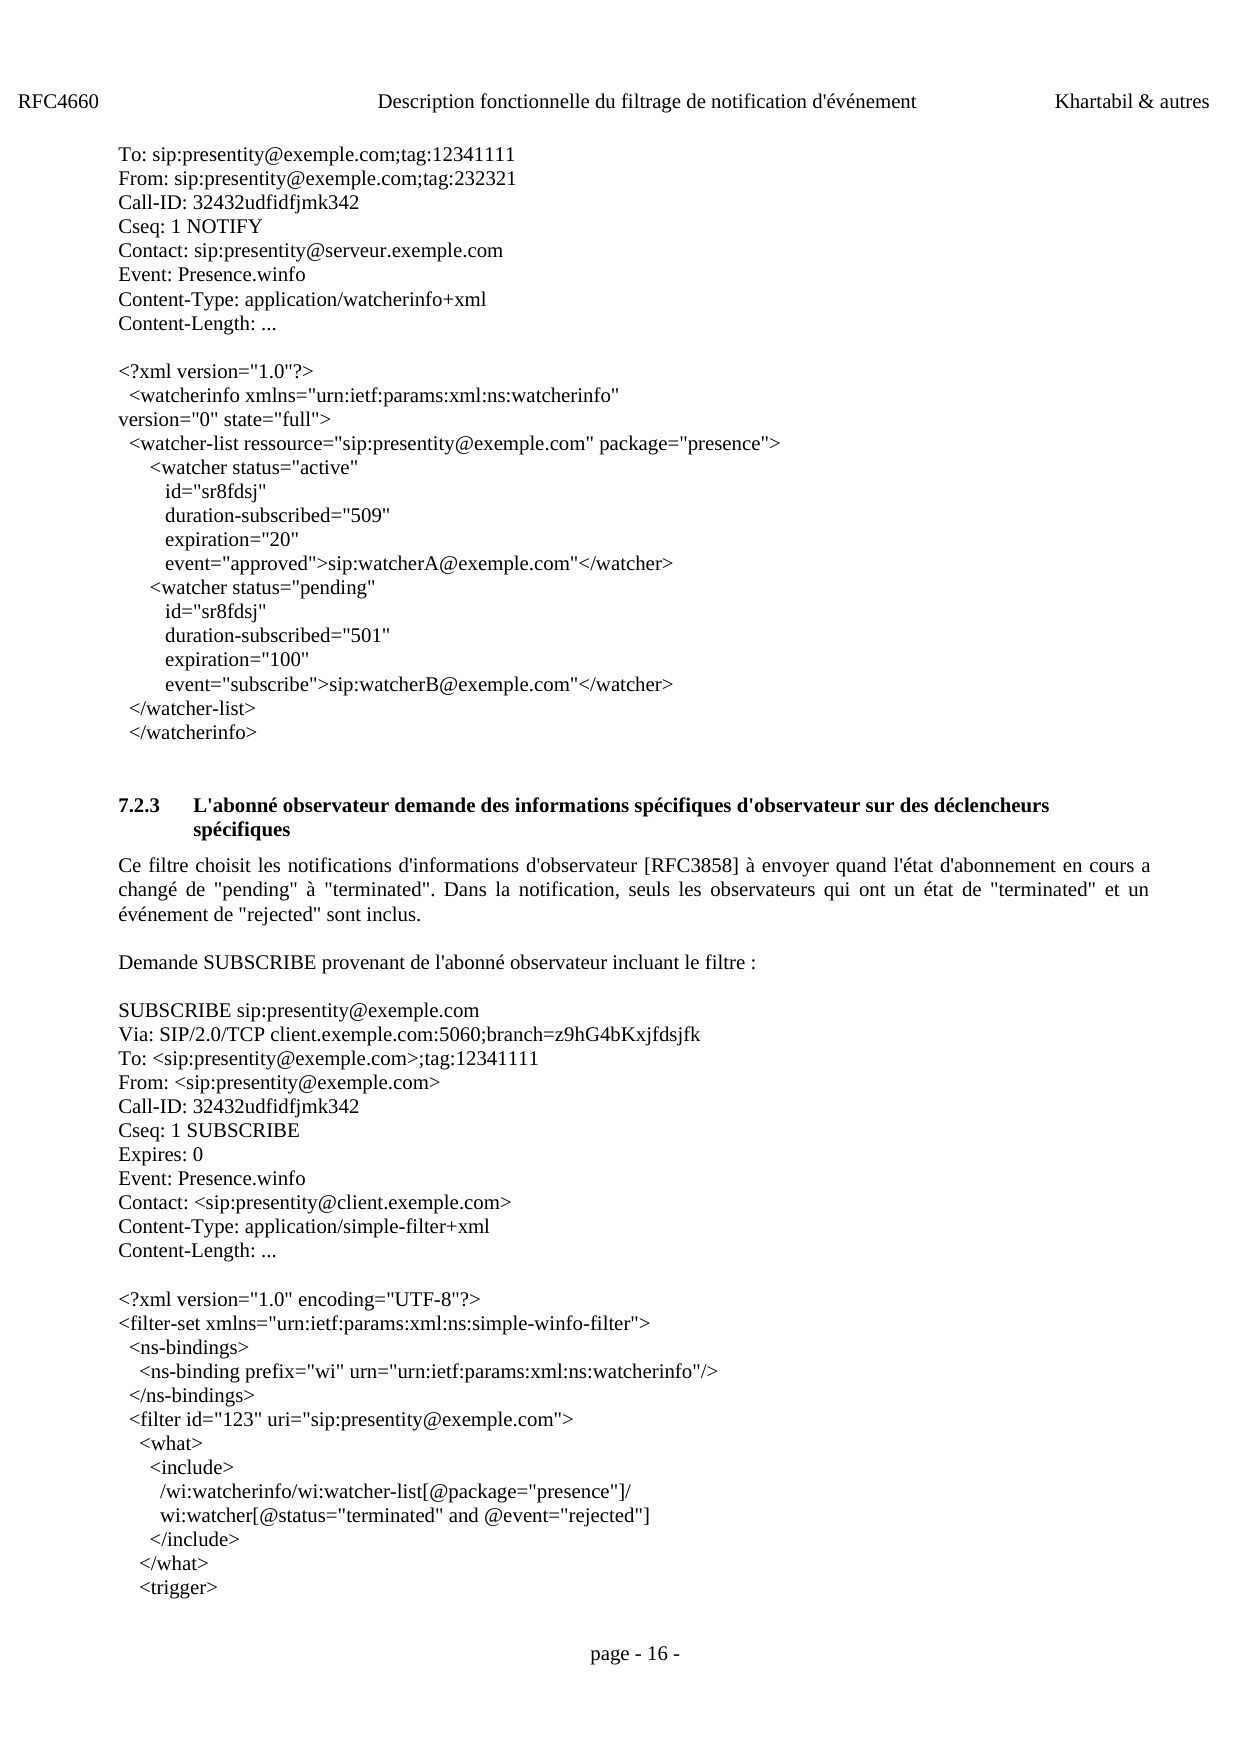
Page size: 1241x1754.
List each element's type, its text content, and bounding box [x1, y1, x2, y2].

text <what> [118, 1431, 1152, 1455]
text </include> [118, 1527, 1152, 1551]
text </what> [118, 1551, 1152, 1575]
text <watcher-list ressource="sip:presentity@exemple.com" package="presence"> [118, 431, 1152, 455]
text <filter-set xmlns="urn:ietf:params:xml:ns:simple-winfo-filter"> [118, 1311, 1152, 1334]
text Ce filtre choisit les notifications d'informations d'observateur [RFC3858] à envoyer quand l'état d'abonnement en cours a changé de "pending" à "terminated". Dans la notification, seuls les observateurs qui ont un état de "terminated" et un événement de "rejected" sont inclus. [118, 853, 1152, 926]
text To: sip:presentity@exemple.com;tag:12341111 [118, 142, 1152, 166]
text Call-ID: 32432udfidfjmk342 [118, 190, 1152, 214]
text Cseq: 1 SUBSCRIBE [118, 1118, 1152, 1142]
text Demande SUBSCRIBE provenant de l'abonné observateur incluant le filtre : [118, 949, 1152, 974]
text expiration="100" [118, 647, 1152, 671]
text Contact: sip:presentity@serveur.exemple.com [118, 238, 1152, 262]
text </ns-bindings> [118, 1383, 1152, 1407]
text Expires: 0 [118, 1142, 1152, 1166]
text </watcherinfo> [118, 719, 1152, 744]
text <ns-binding prefix="wi" urn="urn:ietf:params:xml:ns:watcherinfo"/> [118, 1359, 1152, 1383]
text version="0" state="full"> [118, 407, 1152, 431]
text Contact: <sip:presentity@client.exemple.com> [118, 1190, 1152, 1214]
text id="sr8fdsj" [118, 599, 1152, 623]
text </watcher-list> [118, 696, 1152, 719]
text id="sr8fdsj" [118, 479, 1152, 503]
text /wi:watcherinfo/wi:watcher-list[@package="presence"]/ [118, 1479, 1152, 1503]
text <?xml version="1.0"?> [118, 359, 1152, 383]
text Content-Length: ... [118, 1238, 1152, 1262]
text <watcher status="active" [118, 455, 1152, 479]
text Event: Presence.winfo [118, 1166, 1152, 1190]
text expiration="20" [118, 527, 1152, 551]
text duration-subscribed="501" [118, 623, 1152, 647]
text Call-ID: 32432udfidfjmk342 [118, 1094, 1152, 1118]
text Event: Presence.winfo [118, 262, 1152, 286]
text <watcherinfo xmlns="urn:ietf:params:xml:ns:watcherinfo" [118, 383, 1152, 407]
text To: <sip:presentity@exemple.com>;tag:12341111 [118, 1046, 1152, 1070]
text <filter id="123" uri="sip:presentity@exemple.com"> [118, 1407, 1152, 1431]
text Content-Length: ... [118, 311, 1152, 334]
text <trigger> [118, 1575, 1152, 1599]
text <ns-bindings> [118, 1334, 1152, 1359]
text Content-Type: application/watcherinfo+xml [118, 286, 1152, 311]
text Via: SIP/2.0/TCP client.exemple.com:5060;branch=z9hG4bKxjfdsjfk [118, 1022, 1152, 1046]
text From: sip:presentity@exemple.com;tag:232321 [118, 166, 1152, 190]
text wi:watcher[@status="terminated" and @event="rejected"] [118, 1503, 1152, 1527]
text <?xml version="1.0" encoding="UTF-8"?> [118, 1286, 1152, 1311]
subtitle 7.2.3 L'abonné observateur demande des informations spécifiques d'observateur sur des déclencheurs spécifiques [118, 793, 1152, 841]
text duration-subscribed="509" [118, 503, 1152, 527]
text From: <sip:presentity@exemple.com> [118, 1070, 1152, 1094]
text Content-Type: application/simple-filter+xml [118, 1214, 1152, 1238]
text event="subscribe">sip:watcherB@exemple.com"</watcher> [118, 671, 1152, 696]
text <watcher status="pending" [118, 575, 1152, 599]
text SUBSCRIBE sip:presentity@exemple.com [118, 998, 1152, 1022]
text <include> [118, 1455, 1152, 1479]
text event="approved">sip:watcherA@exemple.com"</watcher> [118, 551, 1152, 575]
text Cseq: 1 NOTIFY [118, 214, 1152, 238]
